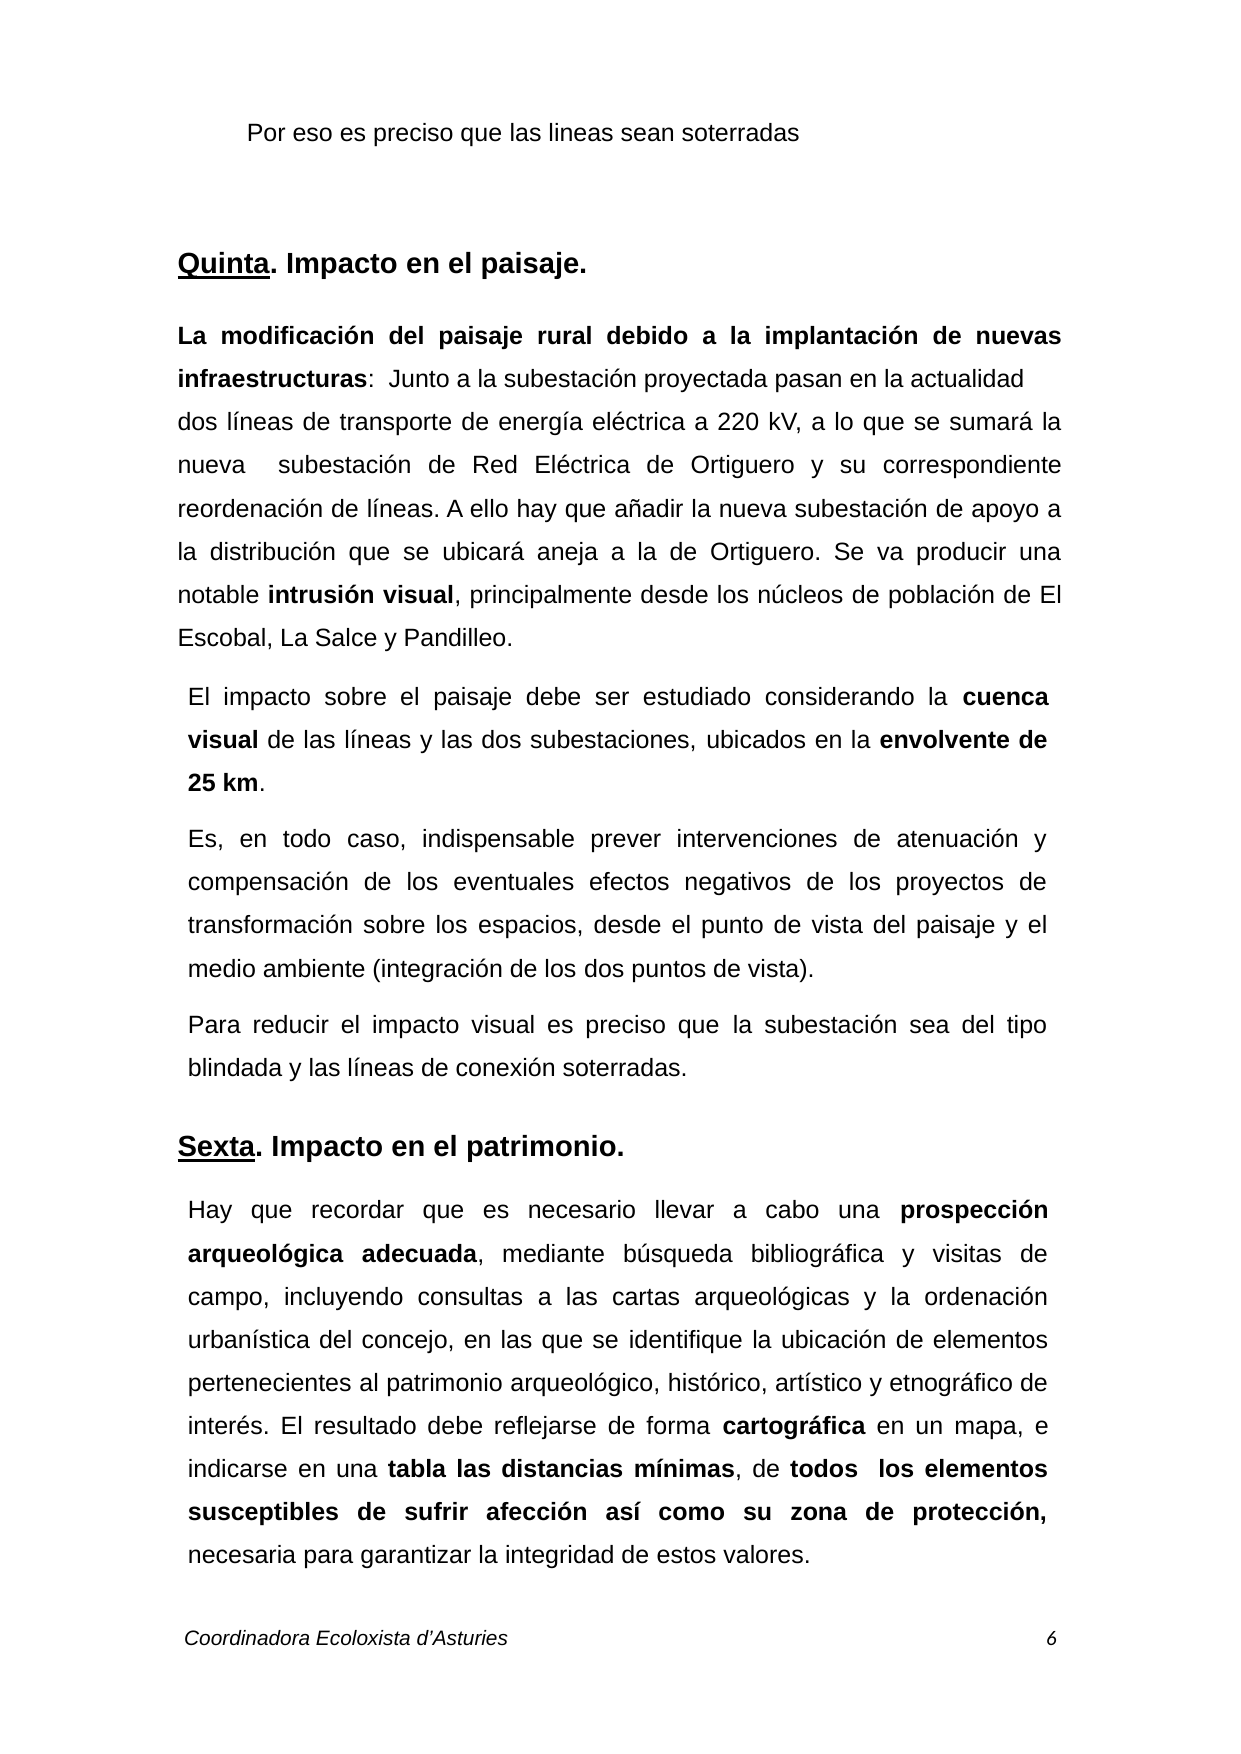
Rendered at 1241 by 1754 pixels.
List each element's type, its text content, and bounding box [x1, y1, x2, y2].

text El impacto sobre el paisaje debe ser estudiado considerando la cuenca visual de las líneas y las dos subestaciones, ubicados en la envolvente de 25 km. [188, 682, 1048, 797]
subtitle Sexta. Impacto en el patrimonio. [177, 1129, 1063, 1163]
text Para reducir el impacto visual es preciso que la subestación sea del tipo blindada y las líneas de conexión soterradas. [188, 1010, 1048, 1082]
text Por eso es preciso que las lineas sean soterradas [177, 118, 1063, 147]
text Es, en todo caso, indispensable prever intervenciones de atenuación y compensación de los eventuales efectos negativos de los proyectos de transformación sobre los espacios, desde el punto de vista del paisaje y el medio ambiente (integración de los dos puntos de vista). [188, 824, 1048, 982]
text La modificación del paisaje rural debido a la implantación de nuevas infraestructuras: Junto a la subestación proyectada pasan en la actualidad [177, 321, 1063, 393]
text Hay que recordar que es necesario llevar a cabo una prospección arqueológica adecuada, mediante búsqueda bibliográfica y visitas de campo, incluyendo consultas a las cartas arqueológicas y la ordenación urbanística del concejo, en las que se identifique la ubicación de elementos pertenecientes al patrimonio arqueológico, histórico, artístico y etnográfico de interés. El resultado debe reflejarse de forma cartográfica en un mapa, e indicarse en una tabla las distancias mínimas, de todos los elementos susceptibles de sufrir afección así como su zona de protección, necesaria para garantizar la integridad de estos valores. [188, 1196, 1048, 1569]
text dos líneas de transporte de energía eléctrica a 220 kV, a lo que se sumará la nueva subestación de Red Eléctrica de Ortiguero y su correspondiente reordenación de líneas. A ello hay que añadir la nueva subestación de apoyo a la distribución que se ubicará aneja a la de Ortiguero. Se va producir una notable intrusión visual, principalmente desde los núcleos de población de El Escobal, La Salce y Pandilleo. [177, 407, 1063, 652]
subtitle Quinta. Impacto en el paisaje. [177, 246, 1063, 280]
